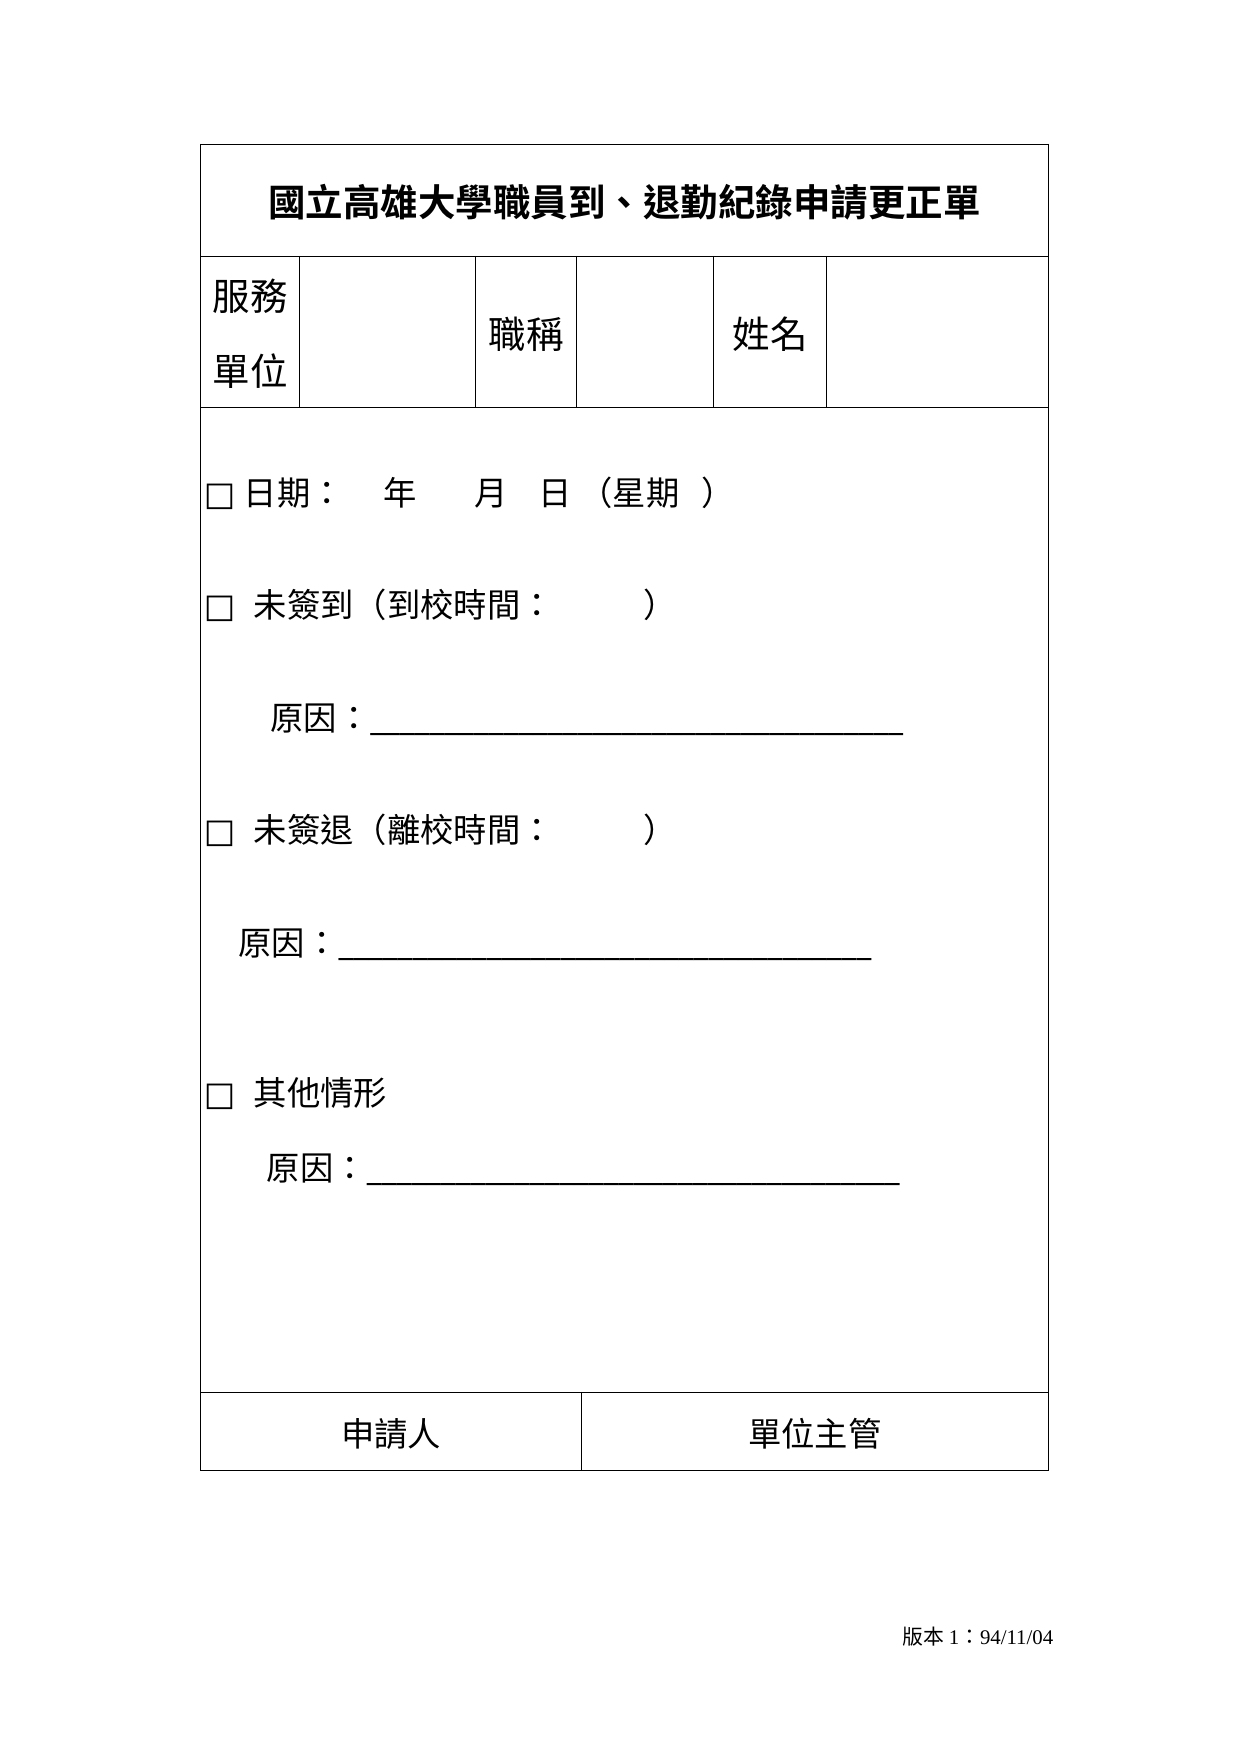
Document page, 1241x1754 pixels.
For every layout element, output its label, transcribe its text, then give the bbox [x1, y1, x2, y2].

table_cell 姓名 [714, 257, 826, 407]
table_cell [577, 257, 713, 407]
table_cell 申請人 [201, 1393, 581, 1470]
table_header 國立高雄大學職員到、退勤紀錄申請更正單 [201, 145, 1048, 256]
table_cell [201, 1320, 1048, 1392]
table_cell [827, 257, 1048, 407]
table_cell 單位主管 [582, 1393, 1048, 1470]
table_cell □ 日期： 年 月 日 （星期 ） 未簽到（到校時間： ） 原因：____________________________________ 未簽退（離校時間： ） 原因：____________________________________ 其他情形 原因：____________________________________ [201, 408, 1048, 1320]
table_cell 職稱 [476, 257, 576, 407]
table_cell 服務 單位 [201, 257, 299, 407]
table_cell [300, 257, 475, 407]
